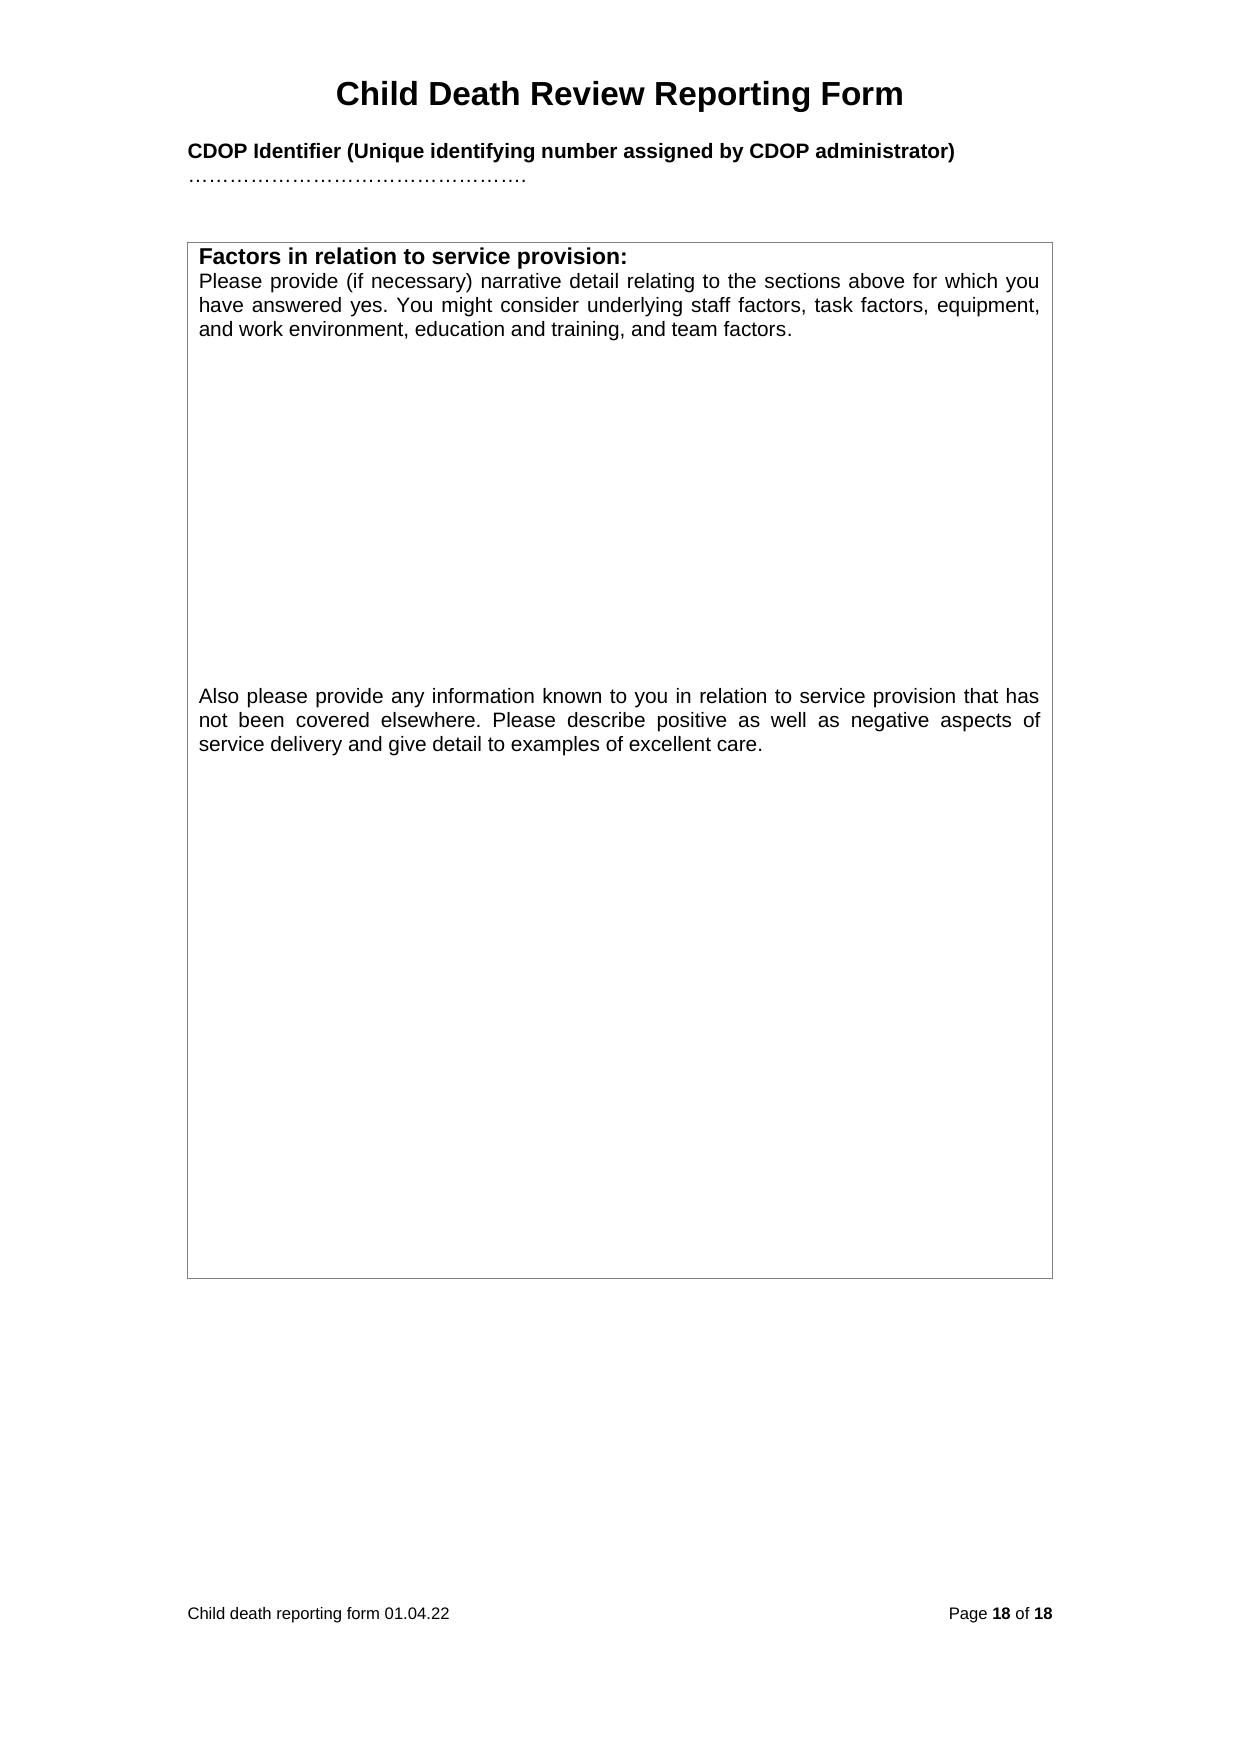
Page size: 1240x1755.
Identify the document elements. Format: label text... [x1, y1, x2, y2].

table_header Factors in relation to service provision: Please provide (if necessary) narrative detail relating to the sections above for which you have answered yes. You might consider underlying staff factors, task factors, equipment, and work environment, education and training, and team factors. Also please provide any information known to you in relation to service provision that has not been covered elsewhere. Please describe positive as well as negative aspects of service delivery and give detail to examples of excellent care. [188, 243, 1052, 1278]
